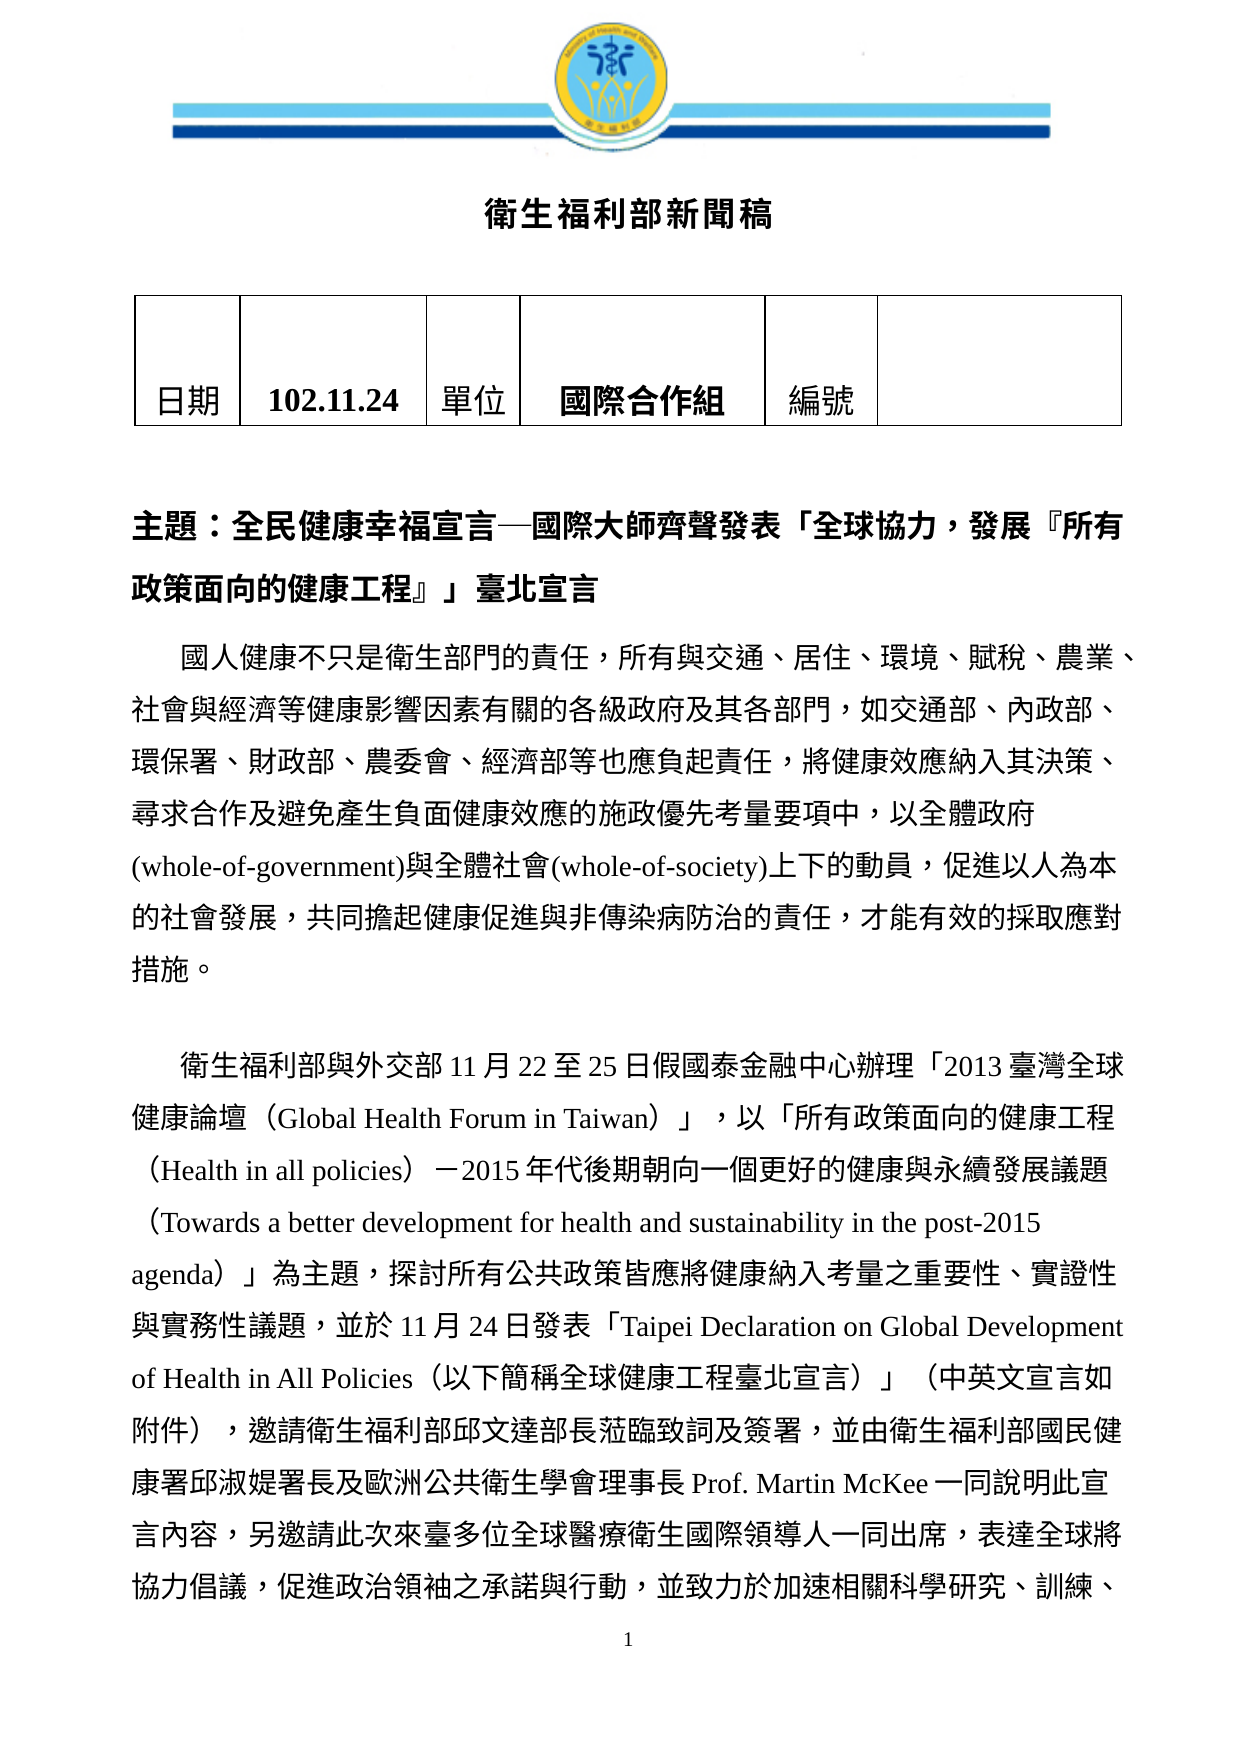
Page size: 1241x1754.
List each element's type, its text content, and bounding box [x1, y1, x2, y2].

table_header 日期 [136, 296, 239, 425]
text 國人健康不只是衛生部門的責任，所有與交通、居住、環境、賦稅、農業、社會與經濟等健康影響因素有關的各級政府及其各部門，如交通部、內政部、環保署、財政部、農委會、經濟部等也應負起責任，將健康效應納入其決策、尋求合作及避免產生負面健康效應的施政優先考量要項中，以全體政府(whole-of-government)與全體社會(whole-of-society)上下的動員，促進以人為本的社會發展，共同擔起健康促進與非傳染病防治的責任，才能有效的採取應對措施。 [131, 626, 1125, 991]
table_header [878, 296, 1121, 425]
table_header 編號 [766, 296, 877, 425]
text 主題：全民健康幸福宣言─國際大師齊聲發表「全球協力，發展『所有政策面向的健康工程』」臺北宣言 [131, 483, 1125, 608]
text 衛生福利部與外交部11月22至25日假國泰金融中心辦理「2013臺灣全球健康論壇（Global Health Forum in Taiwan）」，以「所有政策面向的健康工程（Health in all policies）－2015年代後期朝向一個更好的健康與永續發展議題（Towards a better development for health and sustainability in the post-2015 agenda）」為主題，探討所有公共政策皆應將健康納入考量之重要性、實證性與實務性議題，並於11月24日發表「Taipei Declaration on Global Development of Health in All Policies（以下簡稱全球健康工程臺北宣言）」（中英文宣言如附件），邀請衛生福利部邱文達部長蒞臨致詞及簽署，並由衛生福利部國民健康署邱淑媞署長及歐洲公共衛生學會理事長Prof. Martin McKee一同說明此宣言內容，另邀請此次來臺多位全球醫療衛生國際領導人一同出席，表達全球將協力倡議，促進政治領袖之承諾與行動，並致力於加速相關科學研究、訓練、 [131, 1035, 1125, 1608]
table_header 102.11.24 [241, 296, 426, 425]
table_header 國際合作組 [521, 296, 764, 425]
table_header 單位 [427, 296, 519, 425]
text 衛生福利部新聞稿 [131, 108, 1125, 233]
